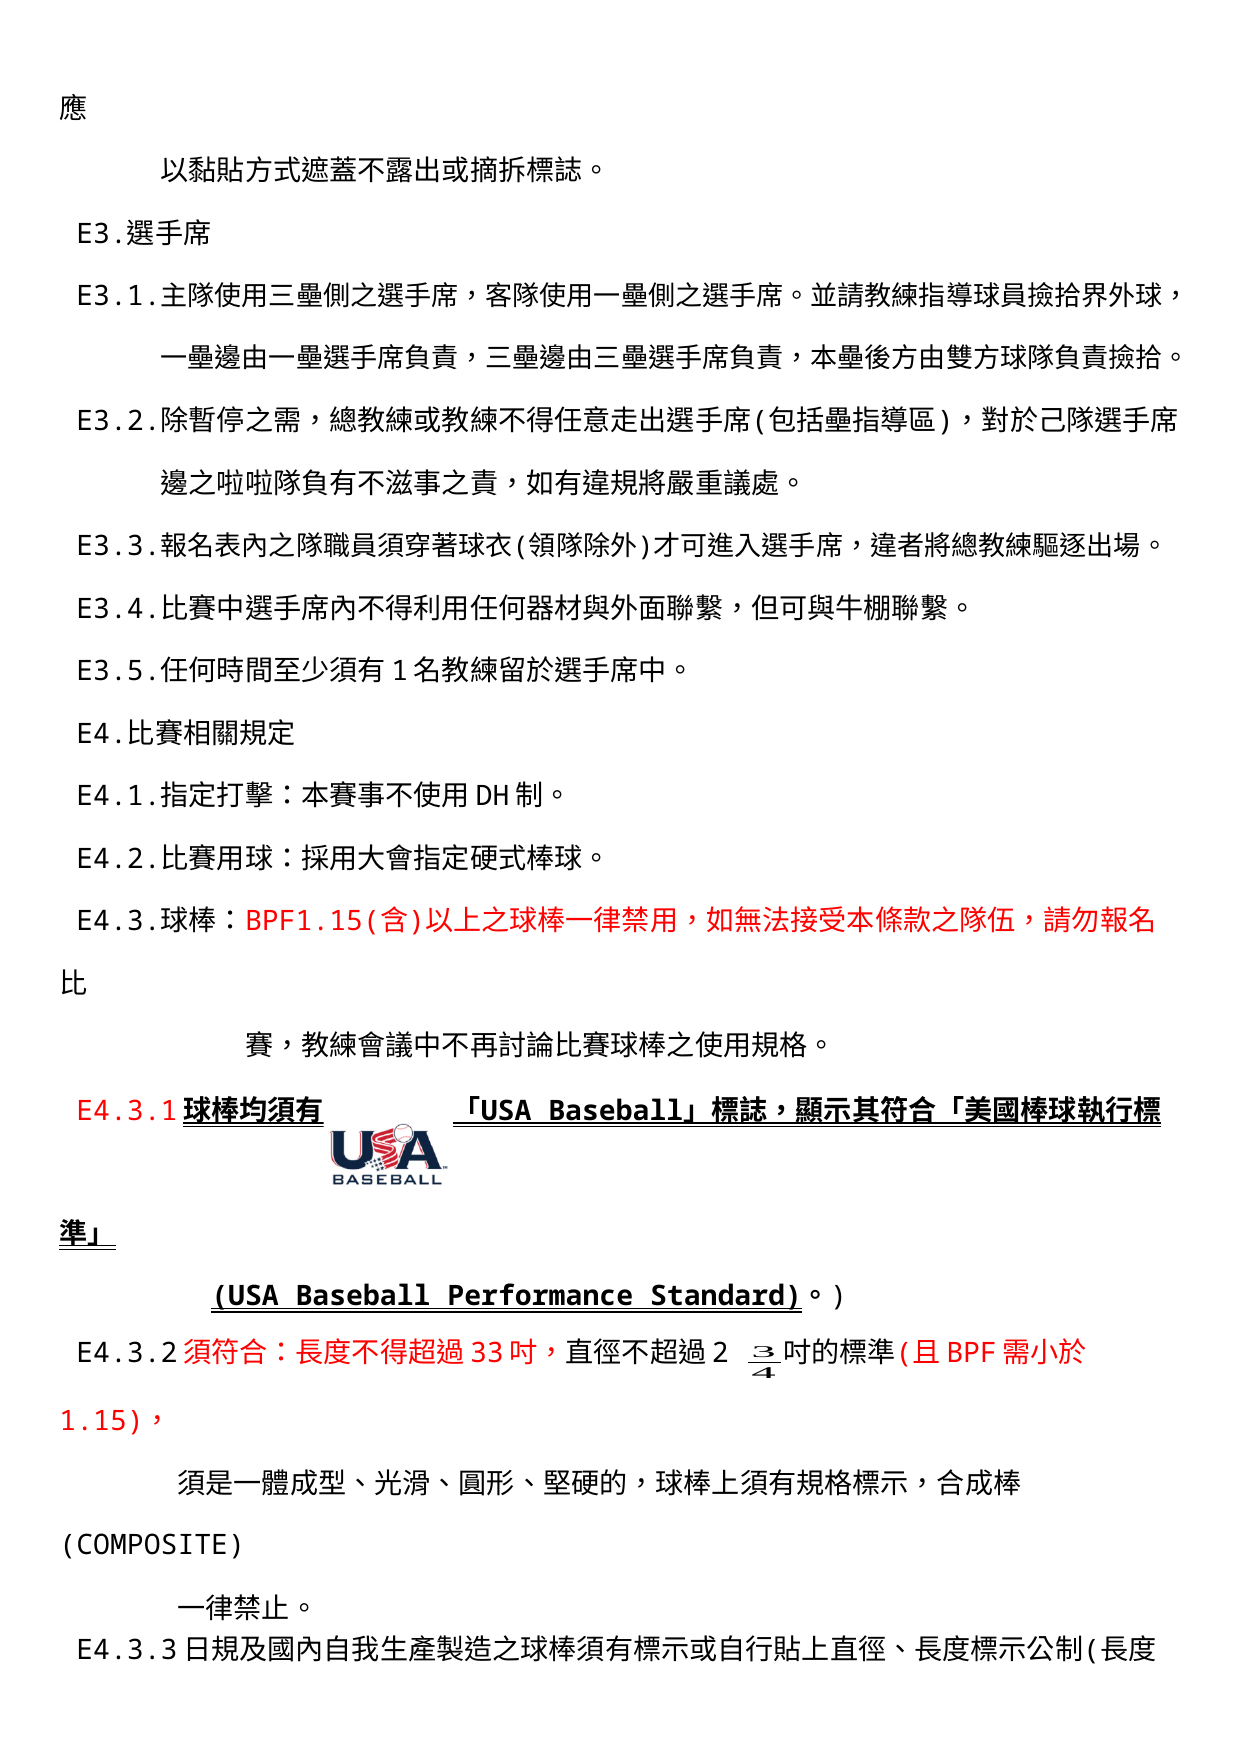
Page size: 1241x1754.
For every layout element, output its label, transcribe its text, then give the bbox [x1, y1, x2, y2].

text 應 [59, 64, 1181, 127]
text E4.3.1球棒均須有「USA Baseball」標誌，顯示其符合「美國棒球執行標準」 [59, 1064, 1181, 1252]
text E4.3.3日規及國內自我生產製造之球棒須有標示或自行貼上直徑、長度標示公制(長度 [59, 1627, 1181, 1668]
text E3.3.報名表內之隊職員須穿著球衣(領隊除外)才可進入選手席，違者將總教練驅逐出場。 [59, 502, 1181, 564]
text 一壘邊由一壘選手席負責，三壘邊由三壘選手席負責，本壘後方由雙方球隊負責撿拾。 [59, 314, 1181, 377]
text 以黏貼方式遮蓋不露出或摘拆標誌。 [59, 127, 1181, 189]
text E4.比賽相關規定 [59, 689, 1181, 752]
text E3.2.除暫停之需，總教練或教練不得任意走出選手席(包括壘指導區)，對於己隊選手席 [59, 377, 1181, 439]
text E3.4.比賽中選手席內不得利用任何器材與外面聯繫，但可與牛棚聯繫。 [59, 564, 1181, 627]
text E4.3.球棒：BPF1.15(含)以上之球棒一律禁用，如無法接受本條款之隊伍，請勿報名比 [59, 877, 1181, 1002]
text E4.3.2須符合：長度不得超過33吋，直徑不超過2 吋的標準(且BPF需小於1.15)， [59, 1314, 1181, 1439]
text E3.1.主隊使用三壘側之選手席，客隊使用一壘側之選手席。並請教練指導球員撿拾界外球， [59, 252, 1181, 314]
text E3.選手席 [59, 189, 1181, 252]
text 賽，教練會議中不再討論比賽球棒之使用規格。 [59, 1002, 1181, 1064]
text E4.1.指定打擊：本賽事不使用DH制。 [59, 752, 1181, 814]
text (USA Baseball Performance Standard)。) [59, 1252, 1181, 1314]
text E4.2.比賽用球：採用大會指定硬式棒球。 [59, 814, 1181, 877]
text 須是一體成型、光滑、圓形、堅硬的，球棒上須有規格標示，合成棒(COMPOSITE) [59, 1439, 1181, 1564]
text 一律禁止。 [59, 1564, 1181, 1627]
text E3.5.任何時間至少須有1名教練留於選手席中。 [59, 627, 1181, 689]
text 邊之啦啦隊負有不滋事之責，如有違規將嚴重議處。 [59, 439, 1181, 502]
